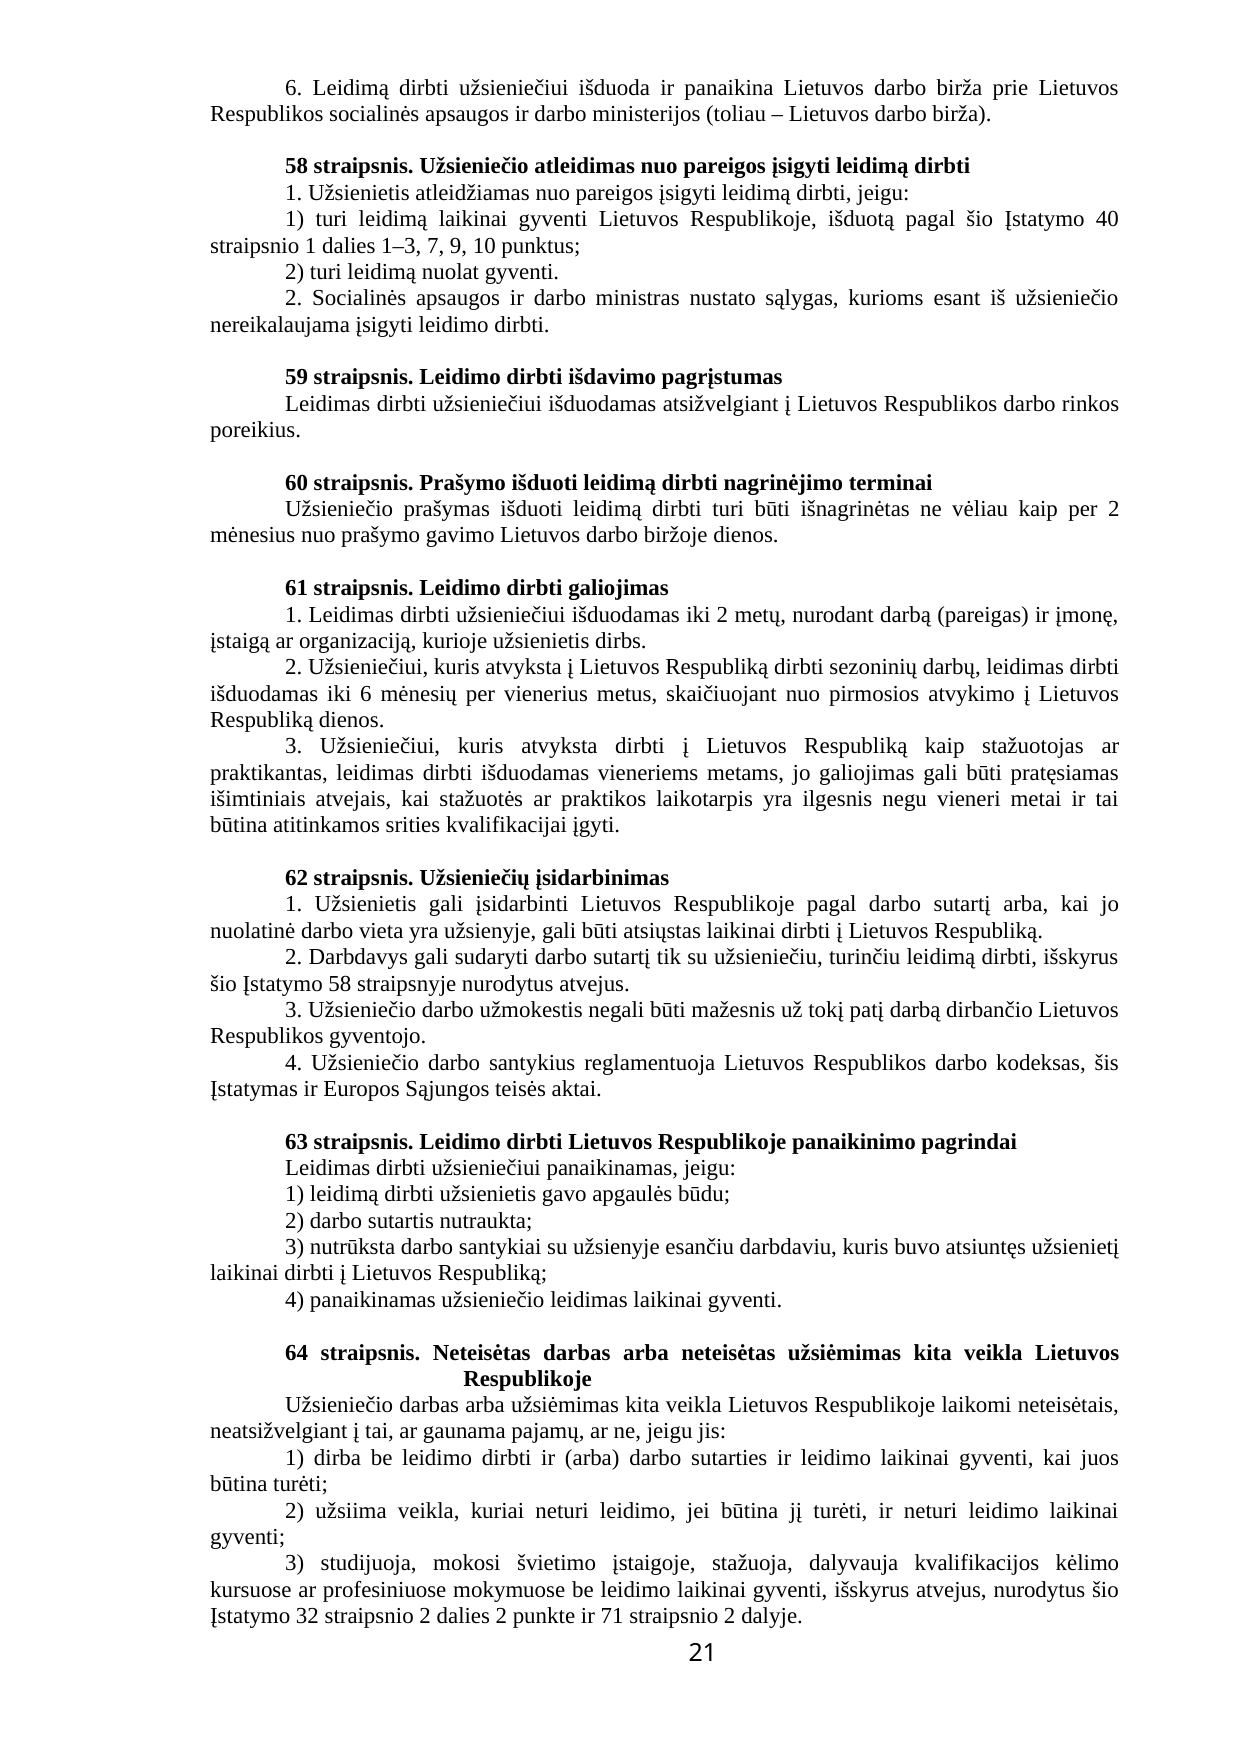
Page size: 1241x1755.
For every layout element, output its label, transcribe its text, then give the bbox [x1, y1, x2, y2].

subtitle 62 straipsnis. Užsieniečių įsidarbinimas [210, 864, 1120, 891]
text 63 straipsnis. Leidimo dirbti Lietuvos Respublikoje panaikinimo pagrindai [210, 1128, 1120, 1154]
text 2) turi leidimą nuolat gyventi. [210, 258, 1120, 284]
text 58 straipsnis. Užsieniečio atleidimas nuo pareigos įsigyti leidimą dirbti [210, 153, 1120, 179]
text Užsieniečio darbas arba užsiėmimas kita veikla Lietuvos Respublikoje laikomi neteisėtais, neatsižvelgiant į tai, ar gaunama pajamų, ar ne, jeigu jis: [210, 1391, 1120, 1444]
text 2) užsiima veikla, kuriai neturi leidimo, jei būtina jį turėti, ir neturi leidimo laikinai gyventi; [210, 1497, 1120, 1549]
text 2) darbo sutartis nutraukta; [210, 1207, 1120, 1233]
text Leidimas dirbti užsieniečiui panaikinamas, jeigu: [210, 1154, 1120, 1180]
text 1. Užsienietis gali įsidarbinti Lietuvos Respublikoje pagal darbo sutartį arba, kai jo nuolatinė darbo vieta yra užsienyje, gali būti atsiųstas laikinai dirbti į Lietuvos Respubliką. [210, 891, 1120, 943]
text 3) studijuoja, mokosi švietimo įstaigoje, stažuoja, dalyvauja kvalifikacijos kėlimo kursuose ar profesiniuose mokymuose be leidimo laikinai gyventi, išskyrus atvejus, nurodytus šio Įstatymo 32 straipsnio 2 dalies 2 punkte ir 71 straipsnio 2 dalyje. [210, 1549, 1120, 1628]
text 2. Darbdavys gali sudaryti darbo sutartį tik su užsieniečiu, turinčiu leidimą dirbti, išskyrus šio Įstatymo 58 straipsnyje nurodytus atvejus. [210, 943, 1120, 996]
text 2. Socialinės apsaugos ir darbo ministras nustato sąlygas, kurioms esant iš užsieniečio nereikalaujama įsigyti leidimo dirbti. [210, 284, 1120, 337]
text Leidimas dirbti užsieniečiui išduodamas atsižvelgiant į Lietuvos Respublikos darbo rinkos poreikius. [210, 390, 1120, 442]
text 1. Užsienietis atleidžiamas nuo pareigos įsigyti leidimą dirbti, jeigu: [210, 179, 1120, 205]
text 59 straipsnis. Leidimo dirbti išdavimo pagrįstumas [210, 363, 1120, 390]
subtitle 61 straipsnis. Leidimo dirbti galiojimas [210, 574, 1120, 601]
text 1. Leidimas dirbti užsieniečiui išduodamas iki 2 metų, nurodant darbą (pareigas) ir įmonę, įstaigą ar organizaciją, kurioje užsienietis dirbs. [210, 601, 1120, 653]
text 3. Užsieniečiui, kuris atvyksta dirbti į Lietuvos Respubliką kaip stažuotojas ar praktikantas, leidimas dirbti išduodamas vieneriems metams, jo galiojimas gali būti pratęsiamas išimtiniais atvejais, kai stažuotės ar praktikos laikotarpis yra ilgesnis negu vieneri metai ir tai būtina atitinkamos srities kvalifikacijai įgyti. [210, 732, 1120, 838]
text 64 straipsnis. Neteisėtas darbas arba neteisėtas užsiėmimas kita veikla Lietuvos Respublikoje [285, 1338, 1120, 1391]
text 3. Užsieniečio darbo užmokestis negali būti mažesnis už tokį patį darbą dirbančio Lietuvos Respublikos gyventojo. [210, 996, 1120, 1049]
text 1) leidimą dirbti užsienietis gavo apgaulės būdu; [210, 1180, 1120, 1207]
text 1) dirba be leidimo dirbti ir (arba) darbo sutarties ir leidimo laikinai gyventi, kai juos būtina turėti; [210, 1444, 1120, 1497]
text 4) panaikinamas užsieniečio leidimas laikinai gyventi. [210, 1286, 1120, 1312]
text 3) nutrūksta darbo santykiai su užsienyje esančiu darbdaviu, kuris buvo atsiuntęs užsienietį laikinai dirbti į Lietuvos Respubliką; [210, 1233, 1120, 1286]
text 6. Leidimą dirbti užsieniečiui išduoda ir panaikina Lietuvos darbo birža prie Lietuvos Respublikos socialinės apsaugos ir darbo ministerijos (toliau – Lietuvos darbo birža). [210, 73, 1120, 126]
text 2. Užsieniečiui, kuris atvyksta į Lietuvos Respubliką dirbti sezoninių darbų, leidimas dirbti išduodamas iki 6 mėnesių per vienerius metus, skaičiuojant nuo pirmosios atvykimo į Lietuvos Respubliką dienos. [210, 653, 1120, 732]
text Užsieniečio prašymas išduoti leidimą dirbti turi būti išnagrinėtas ne vėliau kaip per 2 mėnesius nuo prašymo gavimo Lietuvos darbo biržoje dienos. [210, 495, 1120, 548]
text 1) turi leidimą laikinai gyventi Lietuvos Respublikoje, išduotą pagal šio Įstatymo 40 straipsnio 1 dalies 1–3, 7, 9, 10 punktus; [210, 205, 1120, 258]
subtitle 60 straipsnis. Prašymo išduoti leidimą dirbti nagrinėjimo terminai [210, 469, 1120, 495]
text 4. Užsieniečio darbo santykius reglamentuoja Lietuvos Respublikos darbo kodeksas, šis Įstatymas ir Europos Sąjungos teisės aktai. [210, 1049, 1120, 1101]
